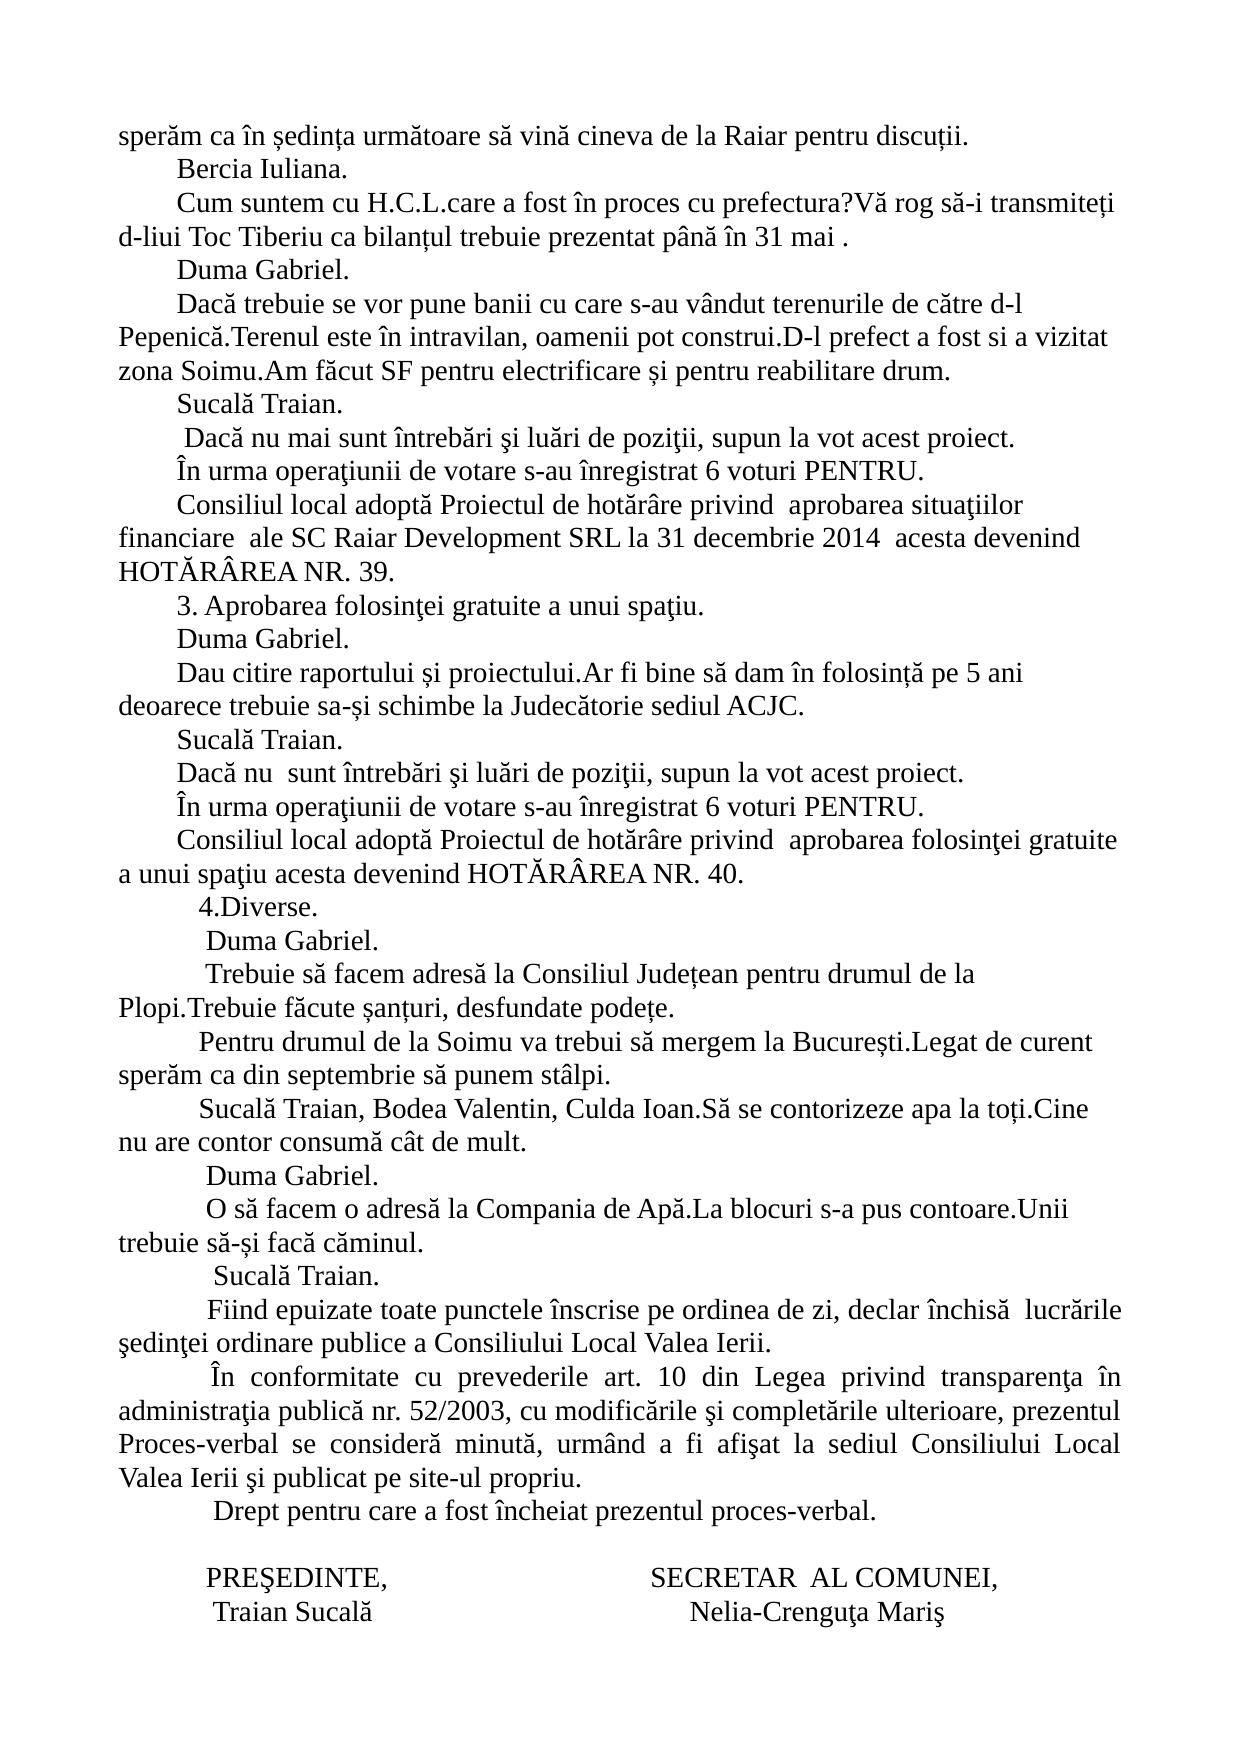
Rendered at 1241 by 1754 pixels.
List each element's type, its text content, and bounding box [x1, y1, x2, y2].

list Duma Gabriel. [118, 252, 1122, 286]
text Drept pentru care a fost încheiat prezentul proces-verbal. [118, 1493, 1122, 1527]
list sperăm ca în ședința următoare să vină cineva de la Raiar pentru discuții. [118, 118, 1122, 152]
list Bercia Iuliana. [118, 152, 1122, 185]
list Dacă trebuie se vor pune banii cu care s-au vândut terenurile de către d-l Pepenică.Terenul este în intravilan, oamenii pot construi.D-l prefect a fost si a vizitat zona Soimu.Am făcut SF pentru electrificare și pentru reabilitare drum. [118, 286, 1122, 386]
text Pentru drumul de la Soimu va trebui să mergem la București.Legat de curent sperăm ca din septembrie să punem stâlpi. [118, 1024, 1122, 1091]
list Dau citire raportului și proiectului.Ar fi bine să dam în folosință pe 5 ani deoarece trebuie sa-și schimbe la Judecătorie sediul ACJC. [118, 655, 1122, 722]
text În urma operaţiunii de votare s-au înregistrat 6 voturi PENTRU. [118, 789, 1122, 822]
text În urma operaţiunii de votare s-au înregistrat 6 voturi PENTRU. [118, 453, 1122, 487]
text 4.Diverse. [118, 889, 1122, 923]
list Dacă nu mai sunt întrebări şi luări de poziţii, supun la vot acest proiect. [118, 420, 1122, 453]
text Dacă nu sunt întrebări şi luări de poziţii, supun la vot acest proiect. [118, 755, 1122, 789]
text Consiliul local adoptă Proiectul de hotărâre privind aprobarea folosinţei gratuite a unui spaţiu acesta devenind HOTĂRÂREA NR. 40. [118, 822, 1122, 889]
text Trebuie să facem adresă la Consiliul Județean pentru drumul de la Plopi.Trebuie făcute șanțuri, desfundate podețe. [118, 957, 1122, 1024]
list Sucală Traian. [118, 722, 1122, 755]
text Sucală Traian. [118, 1258, 1122, 1292]
text Traian Sucală Nelia-Crenguţa Mariş [162, 1594, 1122, 1627]
list Duma Gabriel. [118, 621, 1122, 655]
list Sucală Traian. [118, 386, 1122, 420]
text Duma Gabriel. [118, 1158, 1122, 1191]
text Consiliul local adoptă Proiectul de hotărâre privind aprobarea situaţiilor financiare ale SC Raiar Development SRL la 31 decembrie 2014 acesta devenind HOTĂRÂREA NR. 39. [118, 487, 1122, 588]
text În conformitate cu prevederile art. 10 din Legea privind transparenţa în administraţia publică nr. 52/2003, cu modificările şi completările ulterioare, prezentul Proces-verbal se consideră minută, urmând a fi afişat la sediul Consiliului Local Valea Ierii şi publicat pe site-ul propriu. [118, 1359, 1122, 1493]
text Sucală Traian, Bodea Valentin, Culda Ioan.Să se contorizeze apa la toți.Cine nu are contor consumă cât de mult. [118, 1091, 1122, 1158]
text Duma Gabriel. [118, 923, 1122, 957]
text Fiind epuizate toate punctele înscrise pe ordinea de zi, declar închisă lucrările şedinţei ordinare publice a Consiliului Local Valea Ierii. [118, 1292, 1122, 1359]
text O să facem o adresă la Compania de Apă.La blocuri s-a pus contoare.Unii trebuie să-și facă căminul. [118, 1191, 1122, 1258]
list 3. Aprobarea folosinţei gratuite a unui spaţiu. [118, 588, 1122, 621]
text PREŞEDINTE, SECRETAR AL COMUNEI, [118, 1560, 1122, 1594]
list Cum suntem cu H.C.L.care a fost în proces cu prefectura?Vă rog să-i transmiteți d-liui Toc Tiberiu ca bilanțul trebuie prezentat până în 31 mai . [118, 185, 1122, 252]
